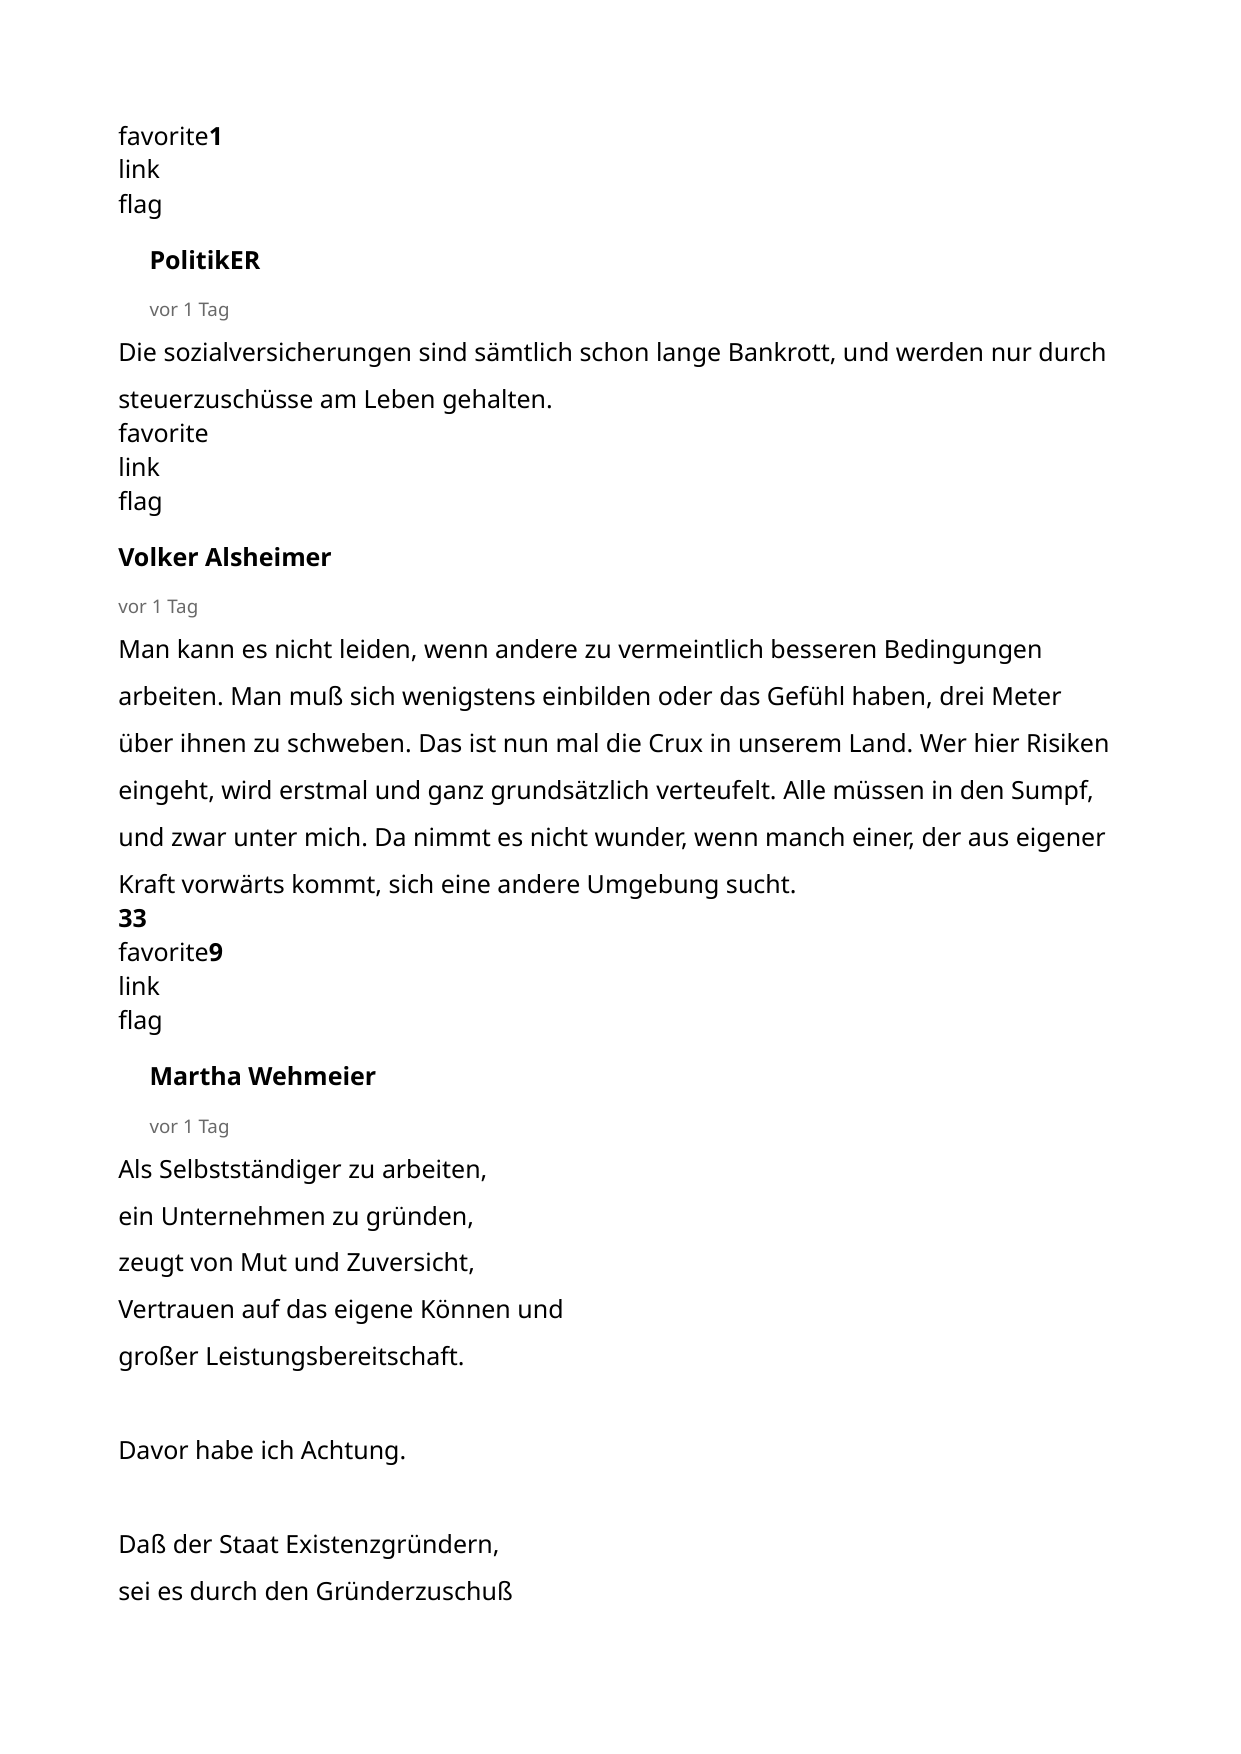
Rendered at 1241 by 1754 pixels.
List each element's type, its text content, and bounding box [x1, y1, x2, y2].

text Volker Alsheimer [118, 533, 1114, 574]
text link [118, 450, 1122, 484]
text favorite9 [118, 935, 1122, 969]
text Als Selbstständiger zu arbeiten, ein Unternehmen zu gründen, zeugt von Mut und Zuversicht, Vertrauen auf das eigene Können und großer Leistungsbereitschaft. Davor habe ich Achtung. Daß der Staat Existenzgründern, sei es durch den Gründerzuschuß [118, 1138, 1122, 1607]
text PolitikER [149, 236, 1114, 277]
text flag [118, 186, 1122, 220]
text vor 1 Tag [149, 1109, 1122, 1138]
text favorite1 [118, 118, 1122, 152]
text 33 [118, 901, 1122, 935]
text Martha Wehmeier [149, 1052, 1114, 1093]
text flag [118, 484, 1122, 518]
text vor 1 Tag [118, 590, 1122, 619]
text Die sozialversicherungen sind sämtlich schon lange Bankrott, und werden nur durch steuerzuschüsse am Leben gehalten. [118, 322, 1122, 416]
text link [118, 152, 1122, 186]
text Man kann es nicht leiden, wenn andere zu vermeintlich besseren Bedingungen arbeiten. Man muß sich wenigstens einbilden oder das Gefühl haben, drei Meter über ihnen zu schweben. Das ist nun mal die Crux in unserem Land. Wer hier Risiken eingeht, wird erstmal und ganz grundsätzlich verteufelt. Alle müssen in den Sumpf, und zwar unter mich. Da nimmt es nicht wunder, wenn manch einer, der aus eigener Kraft vorwärts kommt, sich eine andere Umgebung sucht. [118, 619, 1122, 901]
text flag [118, 1003, 1122, 1037]
text favorite [118, 416, 1122, 450]
text link [118, 969, 1122, 1003]
text vor 1 Tag [149, 292, 1122, 322]
